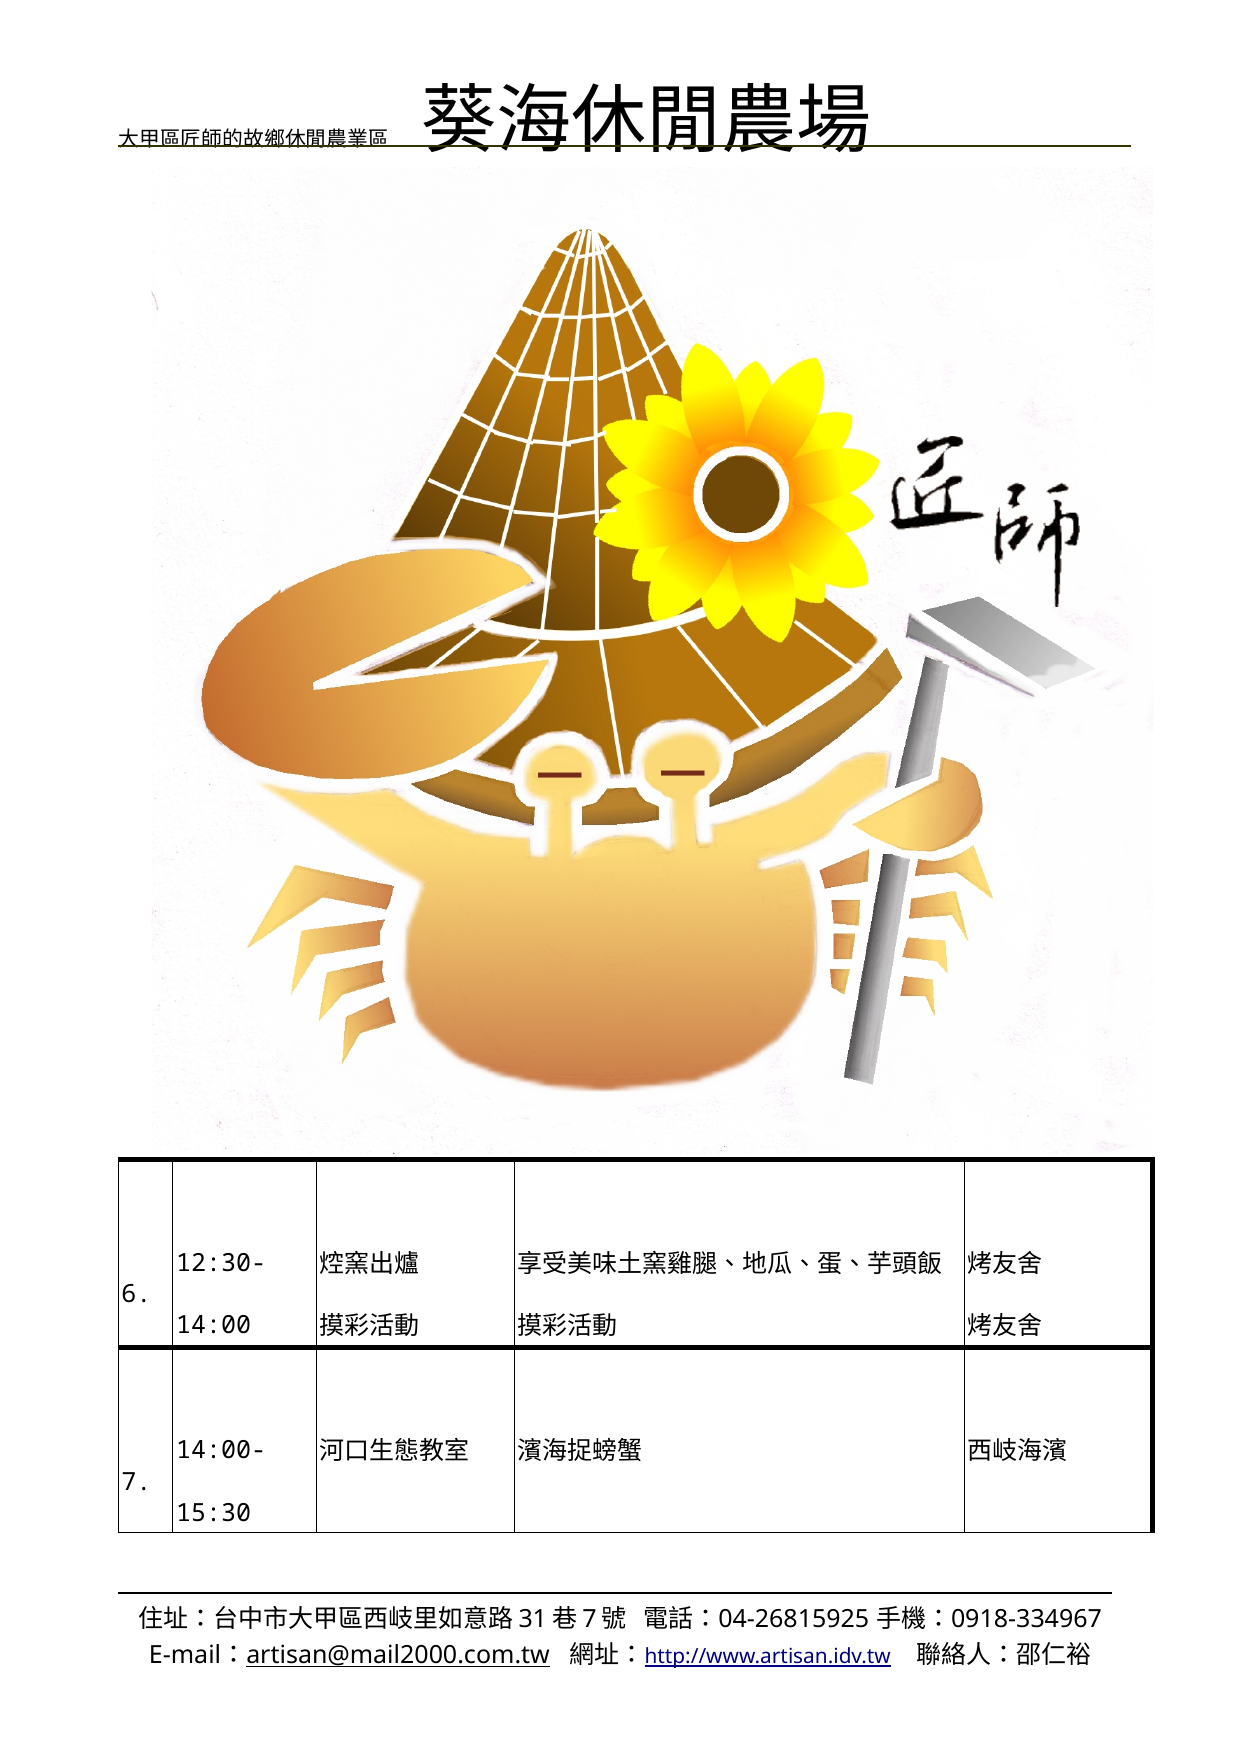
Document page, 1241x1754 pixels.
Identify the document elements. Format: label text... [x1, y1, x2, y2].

table_cell [119, 1162, 172, 1345]
table_cell 西岐海濱 [965, 1350, 1150, 1532]
table_cell 河口生態教室 [317, 1350, 514, 1532]
table_cell 享受美味土窯雞腿、地瓜、蛋、芋頭飯 摸彩活動 [515, 1162, 964, 1345]
table_cell 14:00-15:30 [173, 1350, 316, 1532]
table_cell 濱海捉螃蟹 [515, 1350, 964, 1532]
table_cell 烤友舍 烤友舍 [965, 1162, 1150, 1345]
table_cell 12:30-14:00 [173, 1162, 316, 1345]
table_cell [119, 1350, 172, 1532]
table_cell 焢窯出爐 摸彩活動 [317, 1162, 514, 1345]
